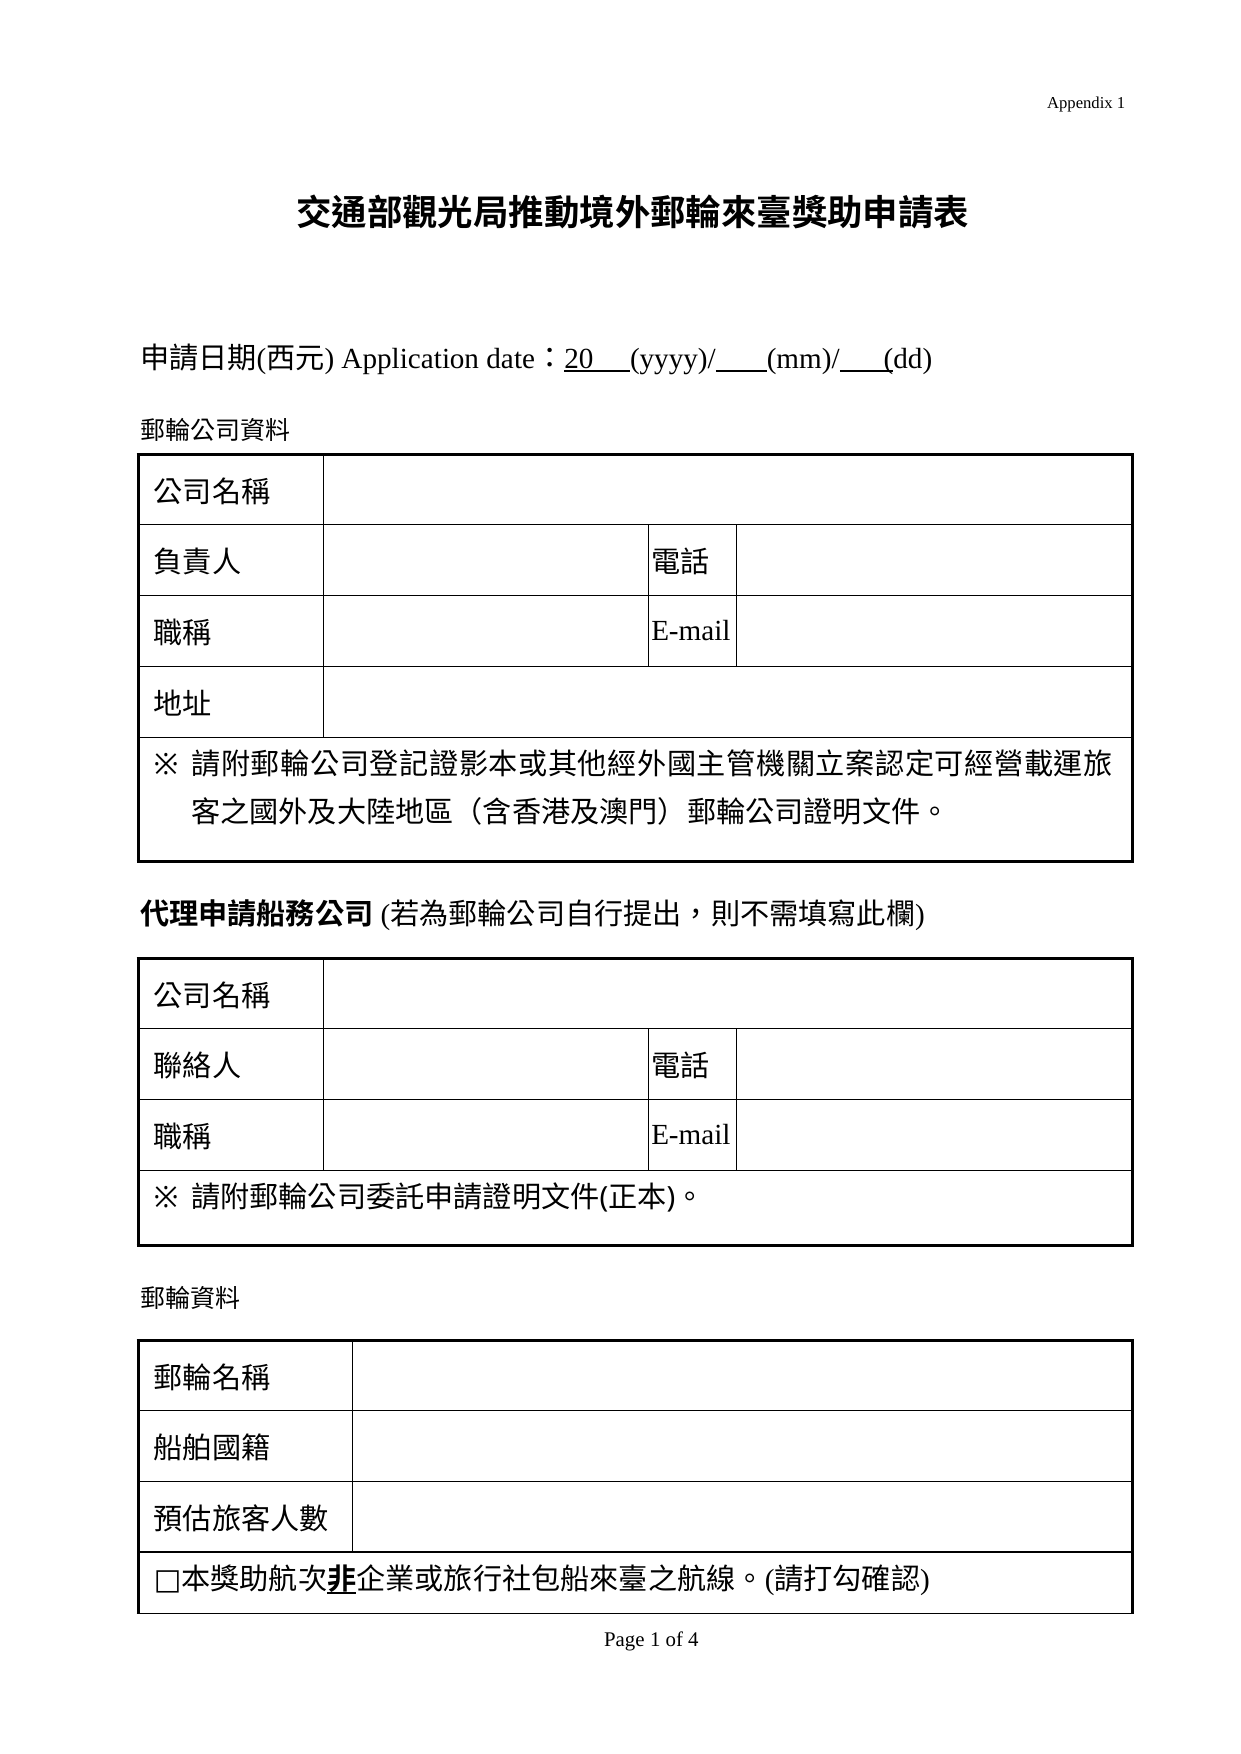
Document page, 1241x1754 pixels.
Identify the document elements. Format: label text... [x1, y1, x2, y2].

table_cell 電話 [649, 525, 736, 595]
table_cell □本獎助航次非企業或旅行社包船來臺之航線。(請打勾確認) [140, 1553, 1131, 1613]
table_cell 預估旅客人數 [140, 1482, 352, 1551]
table_header [353, 1342, 1131, 1410]
table_cell [324, 1029, 648, 1099]
text 郵輪資料 [140, 1272, 1125, 1321]
table_cell [737, 525, 1131, 595]
text 郵輪公司資料 [140, 405, 1125, 453]
table_cell [737, 596, 1131, 666]
table_header 郵輪名稱 [140, 1342, 352, 1410]
table_cell [353, 1482, 1131, 1551]
table_cell 船舶國籍 [140, 1411, 352, 1481]
table_cell 職稱 [140, 1100, 323, 1170]
table_cell [737, 1100, 1131, 1170]
text 交通部觀光局推動境外郵輪來臺獎助申請表 [140, 161, 1125, 258]
table_cell 請附郵輪公司登記證影本或其他經外國主管機關立案認定可經營載運旅客之國外及大陸地區（含香港及澳門）郵輪公司證明文件。 [140, 738, 1131, 859]
table_cell [324, 596, 648, 666]
table_cell 請附郵輪公司委託申請證明文件(正本)。 [140, 1171, 1131, 1244]
table_header 公司名稱 [140, 960, 323, 1028]
table_cell [324, 667, 1131, 737]
text 申請日期(西元) Application date：20 (yyyy)/ (mm)/ (dd) [140, 331, 1125, 380]
table_header [324, 960, 1131, 1028]
table_cell [353, 1411, 1131, 1481]
table_cell 電話 [649, 1029, 736, 1099]
table_header 公司名稱 [140, 456, 323, 524]
text 代理申請船務公司 (若為郵輪公司自行提出，則不需填寫此欄) [140, 888, 1125, 936]
table_cell 負責人 [140, 525, 323, 595]
table_cell 職稱 [140, 596, 323, 666]
table_cell [324, 525, 648, 595]
table_cell E-mail [649, 596, 736, 666]
table_cell [737, 1029, 1131, 1099]
table_cell E-mail [649, 1100, 736, 1170]
table_cell 聯絡人 [140, 1029, 323, 1099]
table_header [324, 456, 1131, 524]
table_cell [324, 1100, 648, 1170]
table_cell 地址 [140, 667, 323, 737]
